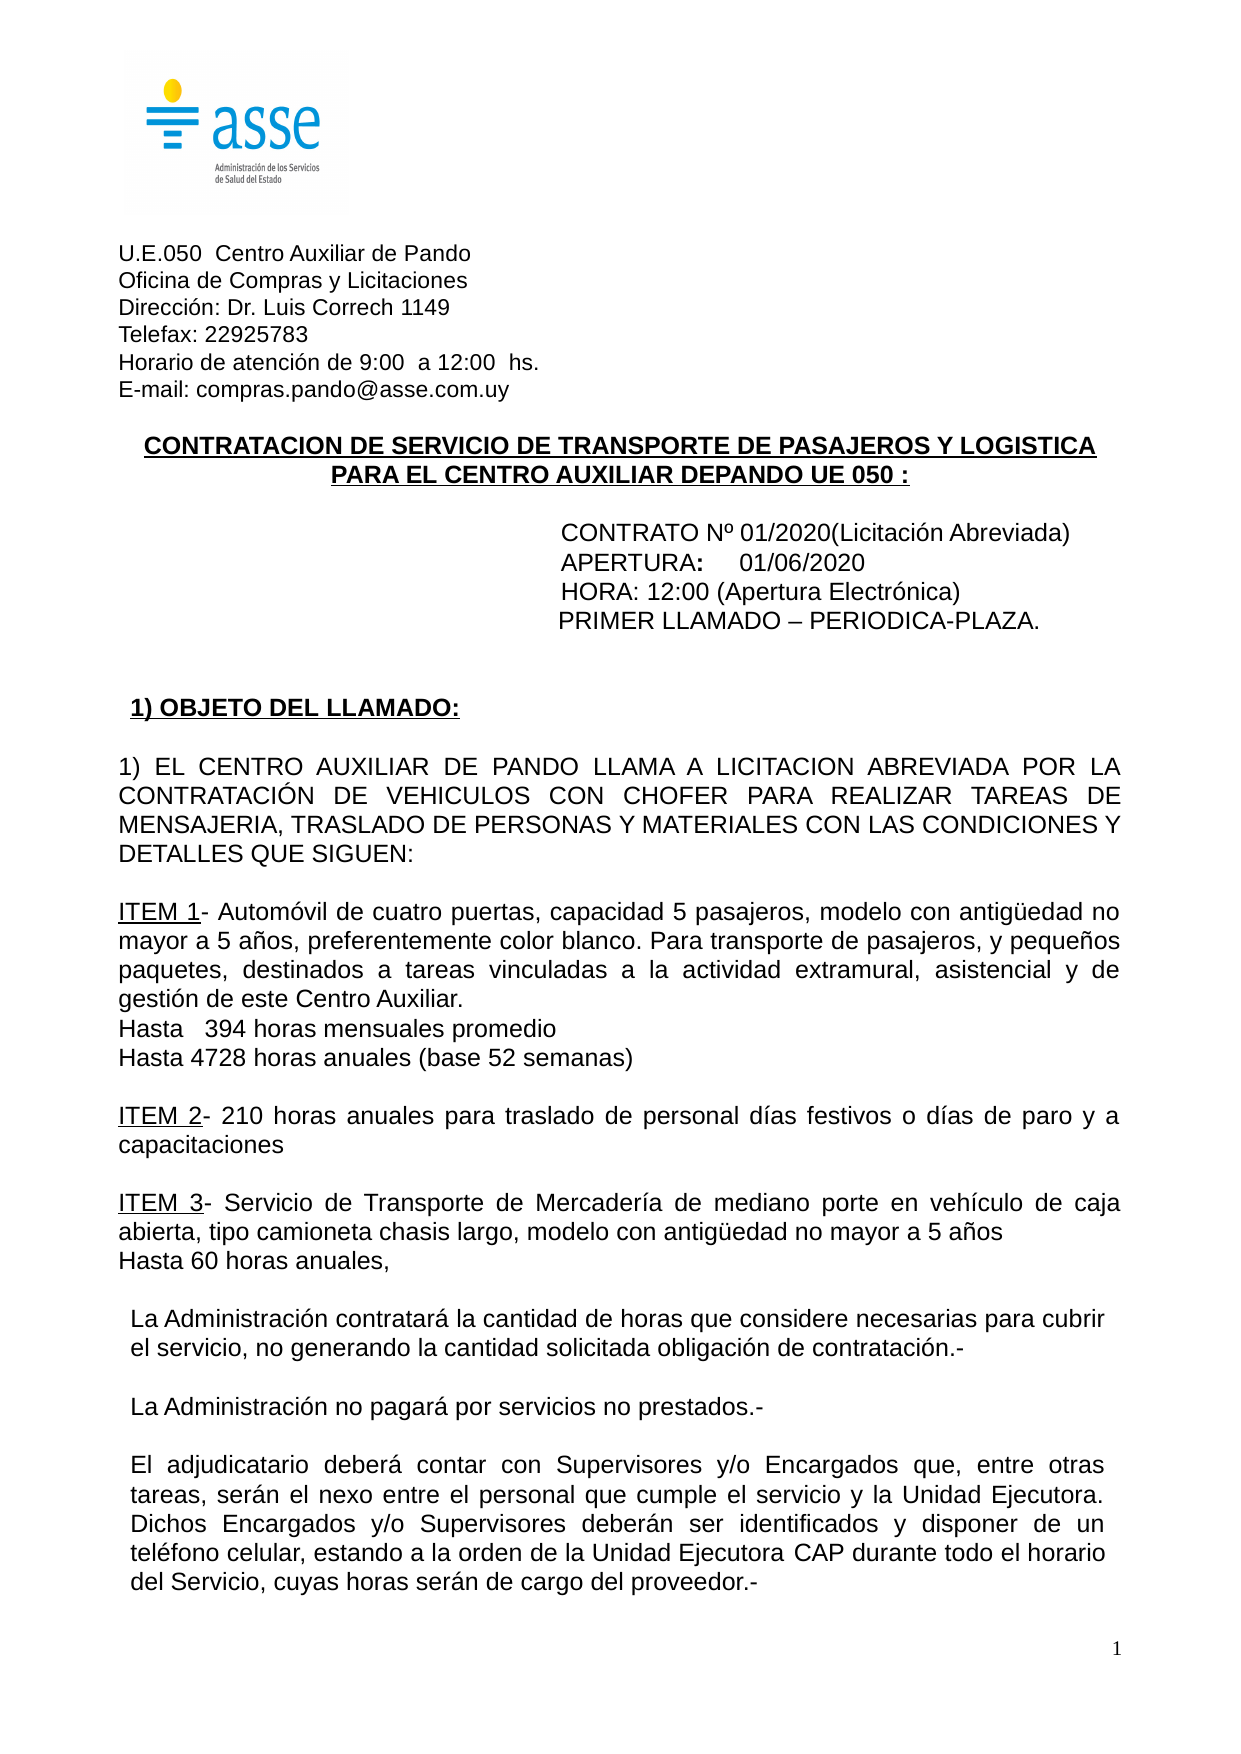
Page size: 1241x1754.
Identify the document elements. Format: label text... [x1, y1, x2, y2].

text CONTRATO Nº 01/2020(Licitación Abreviada) [118, 518, 1122, 547]
text Hasta 60 horas anuales, [118, 1246, 1122, 1275]
text ITEM 3- Servicio de Transporte de Mercadería de mediano porte en vehículo de caja abierta, tipo camioneta chasis largo, modelo con antigüedad no mayor a 5 años [118, 1188, 1122, 1246]
text ITEM 2- 210 horas anuales para traslado de personal días festivos o días de paro y a capacitaciones [118, 1101, 1122, 1159]
text CONTRATACION DE SERVICIO DE TRANSPORTE DE PASAJEROS Y LOGISTICA PARA EL CENTRO AUXILIAR DEPANDO UE 050 : [118, 431, 1122, 489]
text La Administración contratará la cantidad de horas que considere necesarias para cubrir el servicio, no generando la cantidad solicitada obligación de contratación.- [130, 1304, 1107, 1362]
text El adjudicatario deberá contar con Supervisores y/o Encargados que, entre otras tareas, serán el nexo entre el personal que cumple el servicio y la Unidad Ejecutora. Dichos Encargados y/o Supervisores deberán ser identificados y disponer de un teléfono celular, estando a la orden de la Unidad Ejecutora CAP durante todo el horario del Servicio, cuyas horas serán de cargo del proveedor.- [130, 1450, 1106, 1596]
text 1) EL CENTRO AUXILIAR DE PANDO LLAMA A LICITACION ABREVIADA POR LA CONTRATACIÓN DE VEHICULOS CON CHOFER PARA REALIZAR TAREAS DE MENSAJERIA, TRASLADO DE PERSONAS Y MATERIALES CON LAS CONDICIONES Y DETALLES QUE SIGUEN: [118, 752, 1122, 868]
text Dirección: Dr. Luis Correch 1149 [118, 294, 1122, 321]
text ITEM 1- Automóvil de cuatro puertas, capacidad 5 pasajeros, modelo con antigüedad no mayor a 5 años, preferentemente color blanco. Para transporte de pasajeros, y pequeños paquetes, destinados a tareas vinculadas a la actividad extramural, asistencial y de gestión de este Centro Auxiliar. [118, 897, 1122, 1013]
list 1) OBJETO DEL LLAMADO: [130, 693, 1122, 722]
text Hasta 4728 horas anuales (base 52 semanas) [118, 1042, 1122, 1072]
text Telefax: 22925783 [118, 321, 1122, 348]
text HORA: 12:00 (Apertura Electrónica) [118, 576, 1122, 606]
text U.E.050 Centro Auxiliar de Pando [118, 239, 1122, 267]
text PRIMER LLAMADO – PERIODICA-PLAZA. [118, 606, 1122, 634]
text Horario de atención de 9:00 a 12:00 hs. [118, 348, 1122, 375]
text E-mail: compras.pando@asse.com.uy [118, 375, 1122, 402]
text La Administración no pagará por servicios no prestados.- [130, 1392, 1122, 1421]
text Hasta 394 horas mensuales promedio [118, 1013, 1122, 1042]
text APERTURA: 01/06/2020 [118, 547, 1122, 576]
text Oficina de Compras y Licitaciones [118, 267, 1122, 294]
